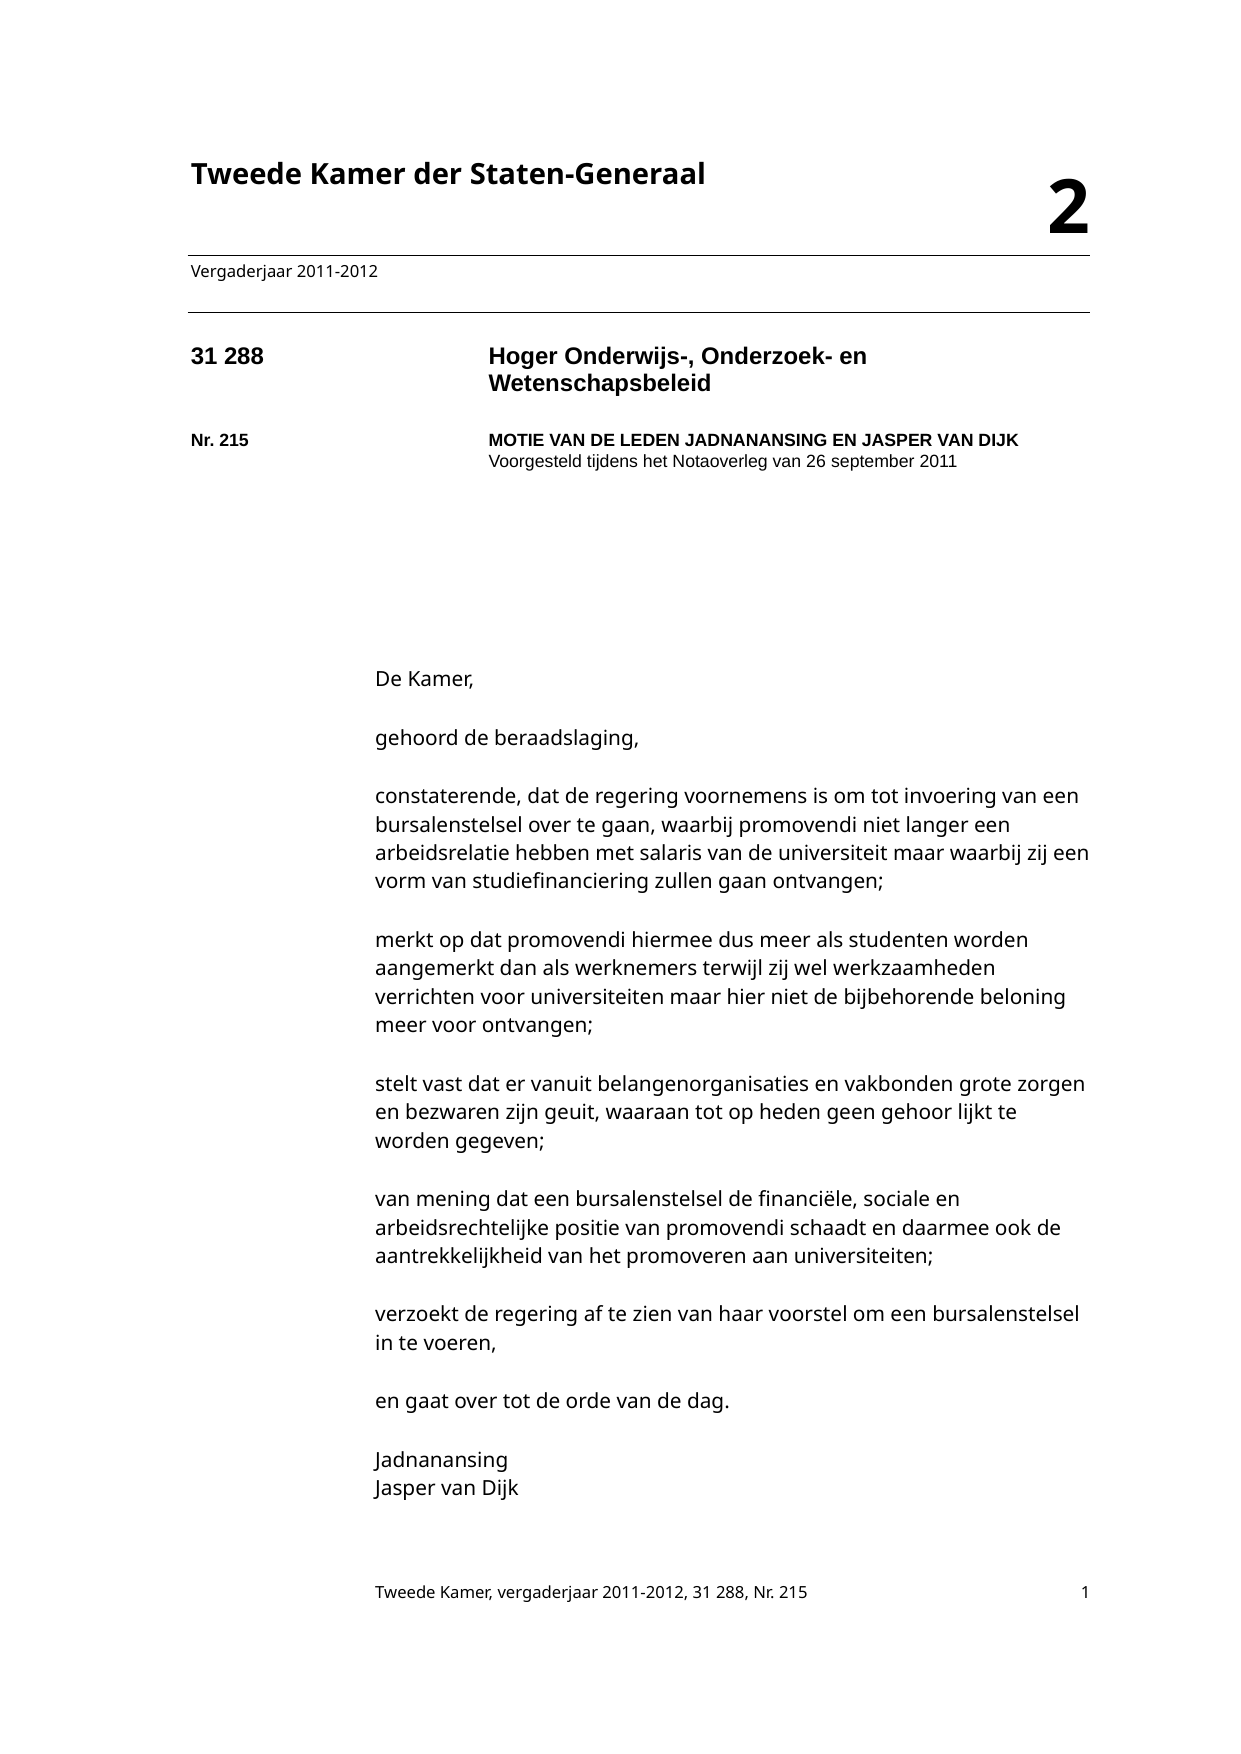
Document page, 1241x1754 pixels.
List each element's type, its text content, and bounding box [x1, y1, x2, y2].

text Jadnanansing [375, 1445, 1090, 1473]
table_cell [485, 256, 1090, 312]
table_cell Hoger Onderwijs-, Onderzoek- en Wetenschapsbeleid [485, 339, 1090, 427]
text van mening dat een bursalenstelsel de financiële, sociale en arbeidsrechtelijke positie van promovendi schaadt en daarmee ook de aantrekkelijkheid van het promoveren aan universiteiten; [375, 1184, 1090, 1269]
text merkt op dat promovendi hiermee dus meer als studenten worden aangemerkt dan als werknemers terwijl zij wel werkzaamheden verrichten voor universiteiten maar hier niet de bijbehorende beloning meer voor ontvangen; [375, 925, 1090, 1039]
table_header 2 [910, 150, 1090, 255]
table_cell 31 288 [188, 339, 485, 427]
text Jasper van Dijk [375, 1473, 1090, 1502]
table_header Tweede Kamer der Staten-Generaal [188, 150, 909, 255]
text verzoekt de regering af te zien van haar voorstel om een bursalenstelsel in te voeren, [375, 1299, 1090, 1356]
text constaterende, dat de regering voornemens is om tot invoering van een bursalenstelsel over te gaan, waarbij promovendi niet langer een arbeidsrelatie hebben met salaris van de universiteit maar waarbij zij een vorm van studiefinanciering zullen gaan ontvangen; [375, 781, 1090, 895]
table_cell Vergaderjaar 2011-2012 [188, 256, 485, 312]
text stelt vast dat er vanuit belangenorganisaties en vakbonden grote zorgen en bezwaren zijn geuit, waaraan tot op heden geen gehoor lijkt te worden gegeven; [375, 1069, 1090, 1154]
text en gaat over tot de orde van de dag. [375, 1386, 1090, 1415]
text De Kamer, [375, 664, 1090, 693]
table_cell MOTIE VAN DE LEDEN JADNANANSING EN JASPER VAN DIJK Voorgesteld tijdens het Notaoverleg van 26 september 2011 [485, 427, 1090, 546]
table_cell Nr. 215 [188, 427, 485, 546]
table_cell [485, 313, 1090, 339]
text gehoord de beraadslaging, [375, 723, 1090, 751]
table_cell [188, 313, 485, 339]
